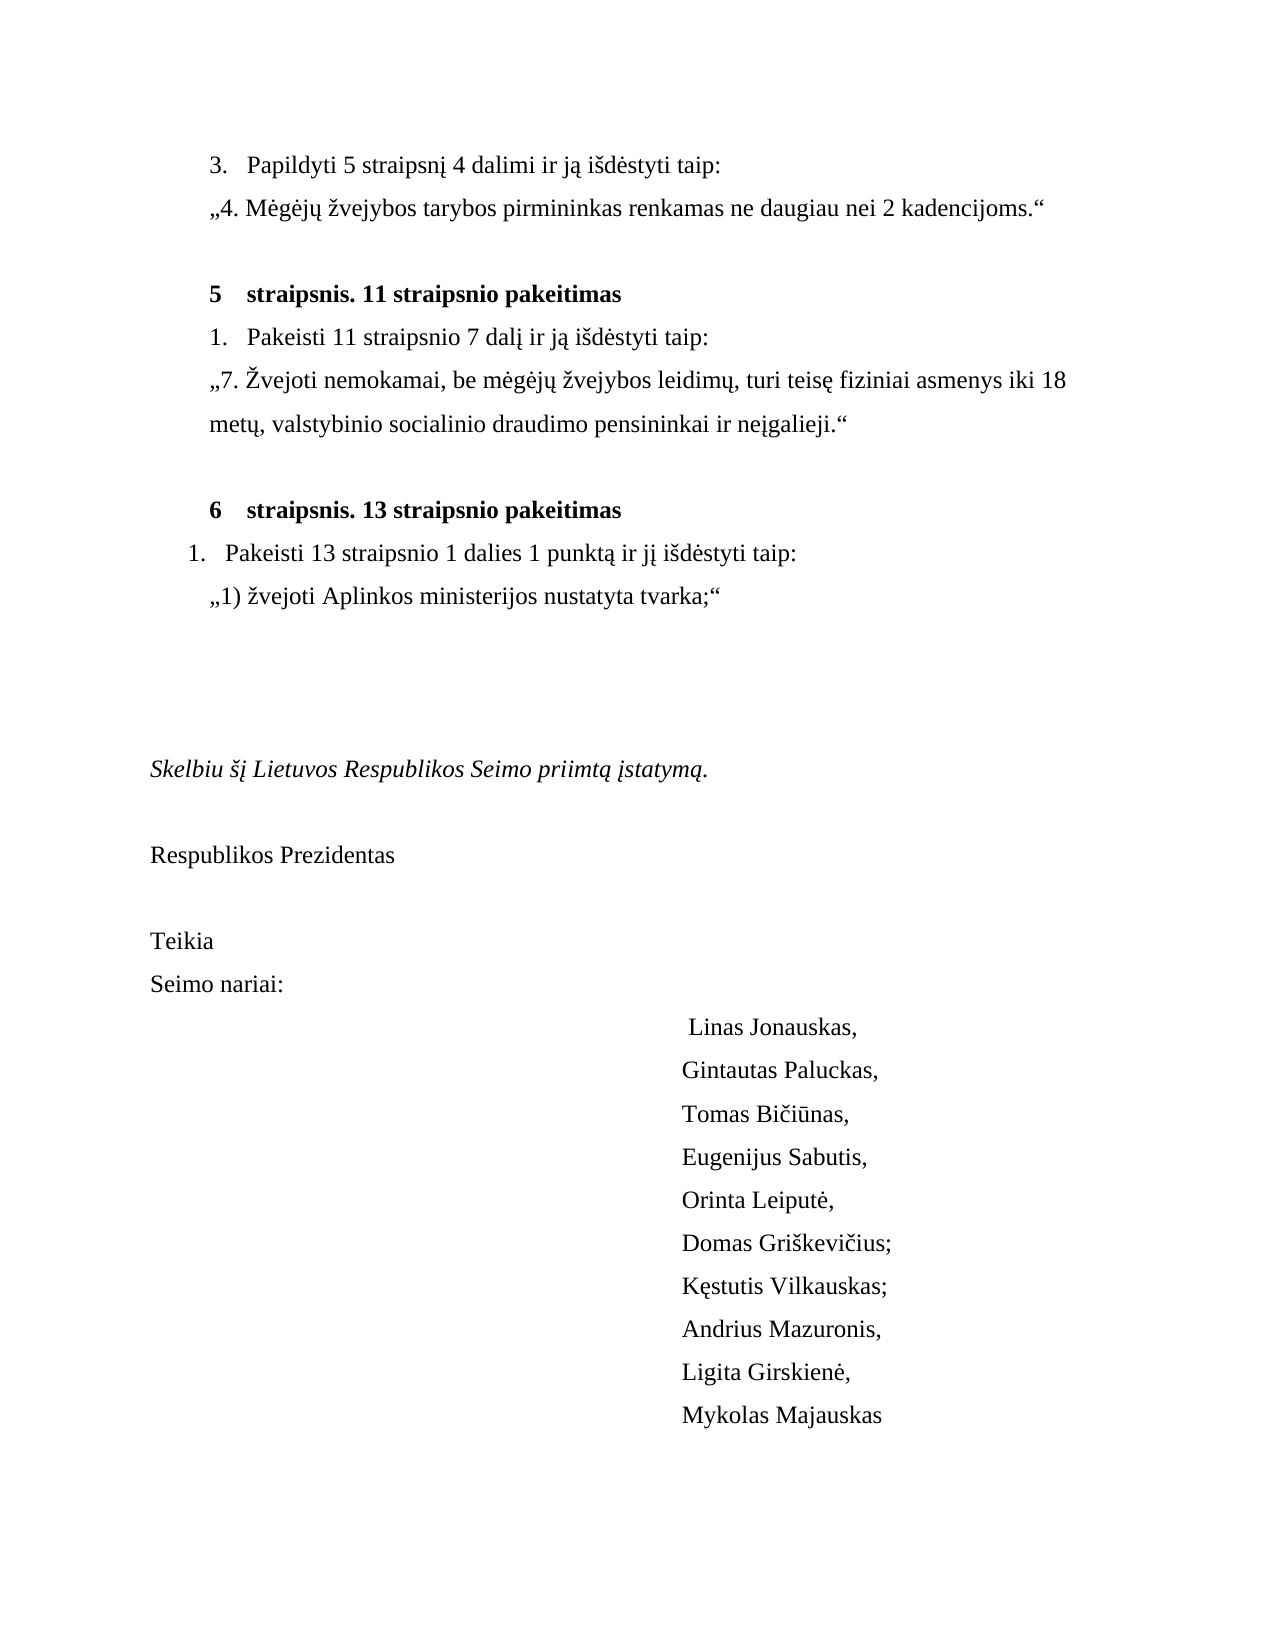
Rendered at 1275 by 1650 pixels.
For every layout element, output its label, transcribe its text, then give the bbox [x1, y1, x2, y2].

text Linas Jonauskas, [682, 1012, 1125, 1041]
text 3. Papildyti 5 straipsnį 4 dalimi ir ją išdėstyti taip: [209, 150, 1125, 179]
text 1. Pakeisti 11 straipsnio 7 dalį ir ją išdėstyti taip: [209, 322, 1125, 351]
text „7. Žvejoti nemokamai, be mėgėjų žvejybos leidimų, turi teisę fiziniai asmenys iki 18 metų, valstybinio socialinio draudimo pensininkai ir neįgalieji.“ [209, 366, 1125, 437]
text Teikia [150, 926, 1125, 955]
text 6 straipsnis. 13 straipsnio pakeitimas [209, 495, 1125, 524]
text Domas Griškevičius; [682, 1228, 1125, 1257]
text 1. Pakeisti 13 straipsnio 1 dalies 1 punktą ir jį išdėstyti taip: [187, 538, 1125, 567]
text Orinta Leiputė, [682, 1185, 1125, 1214]
text Tomas Bičiūnas, [682, 1099, 1125, 1127]
text „4. Mėgėjų žvejybos tarybos pirmininkas renkamas ne daugiau nei 2 kadencijoms.“ [209, 193, 1125, 222]
text Mykolas Majauskas [682, 1401, 1125, 1429]
text Eugenijus Sabutis, [682, 1142, 1125, 1171]
text Respublikos Prezidentas [150, 840, 1125, 869]
text Gintautas Paluckas, [682, 1056, 1125, 1084]
text Kęstutis Vilkauskas; [682, 1271, 1125, 1300]
text Andrius Mazuronis, [682, 1314, 1125, 1343]
text Seimo nariai: [150, 969, 1125, 998]
text 5 straipsnis. 11 straipsnio pakeitimas [209, 279, 1125, 308]
text „1) žvejoti Aplinkos ministerijos nustatyta tvarka;“ [150, 581, 1125, 610]
text Skelbiu šį Lietuvos Respublikos Seimo priimtą įstatymą. [150, 754, 1125, 782]
text Ligita Girskienė, [682, 1357, 1125, 1386]
